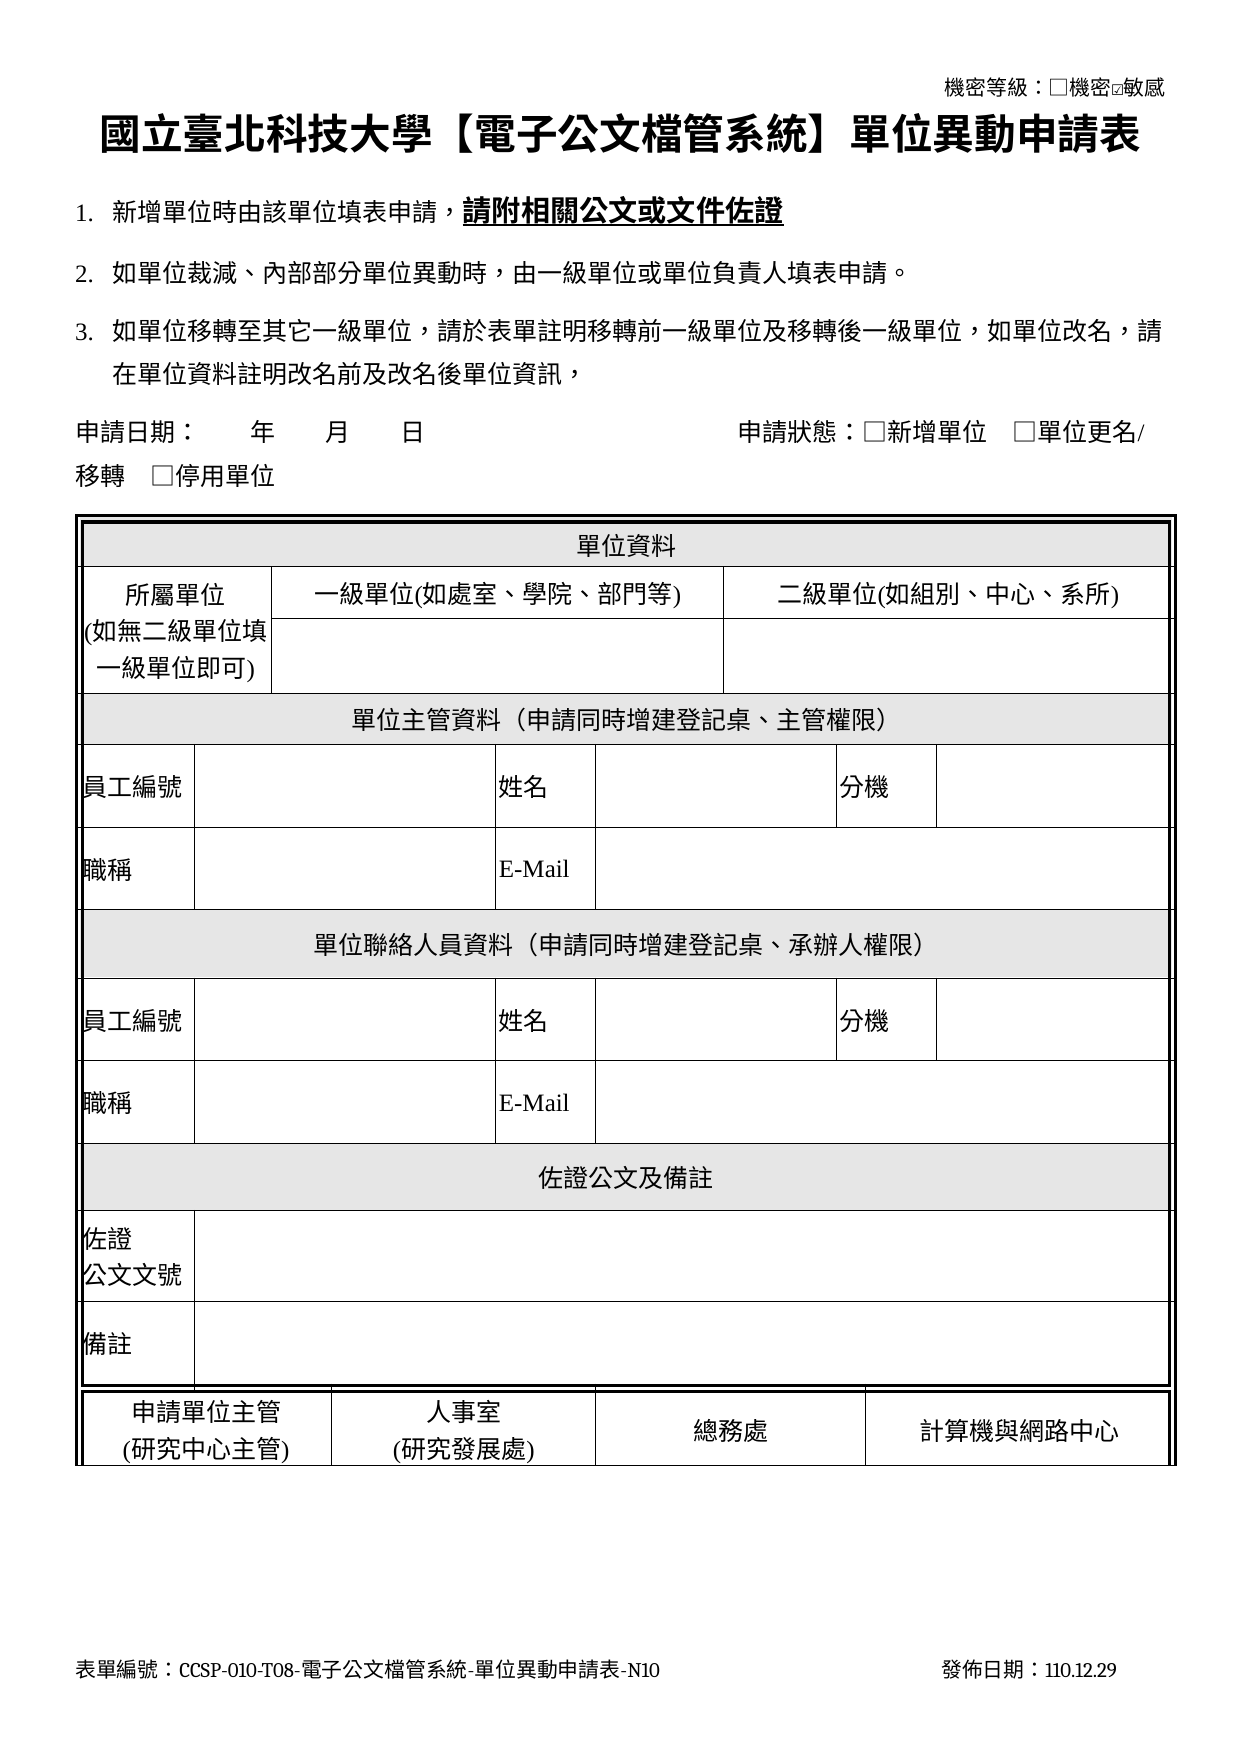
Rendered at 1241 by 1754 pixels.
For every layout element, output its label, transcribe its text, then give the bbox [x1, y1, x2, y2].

table_cell 總務處 [596, 1393, 865, 1465]
table_cell [596, 828, 1168, 909]
text 申請日期： 年 月 日 申請狀態：□新增單位 □單位更名/移轉 □停用單位 [75, 413, 1165, 492]
table_cell 職稱 [84, 1061, 194, 1143]
table_cell [195, 828, 495, 909]
table_cell 姓名 [496, 745, 595, 827]
table_cell 姓名 [496, 979, 595, 1060]
list 新增單位時由該單位填表申請，請附相關公文或文件佐證 [75, 188, 1165, 230]
table_cell 單位聯絡人員資料（申請同時增建登記桌、承辦人權限） [84, 910, 1168, 977]
table_cell 分機 [837, 745, 936, 827]
table_cell [724, 619, 1168, 693]
table_cell [195, 745, 495, 827]
table_cell E-Mail [496, 1061, 595, 1143]
table_cell [937, 745, 1168, 827]
table_cell 員工編號 [84, 745, 194, 827]
table_cell 備註 [84, 1302, 194, 1383]
table_cell [195, 979, 495, 1060]
table_cell 佐證 公文文號 [84, 1211, 194, 1301]
table_cell [596, 1061, 1168, 1143]
table_cell 所屬單位 (如無二級單位填一級單位即可) [84, 567, 271, 693]
list 如單位裁減、內部部分單位異動時，由一級單位或單位負責人填表申請。 [75, 253, 1165, 289]
table_cell 計算機與網路中心 [866, 1384, 1172, 1465]
table_cell 佐證公文及備註 [84, 1144, 1168, 1210]
table_cell [195, 1061, 495, 1143]
table_cell [195, 1211, 1168, 1301]
table_cell E-Mail [496, 828, 595, 909]
table_cell 申請單位主管 (研究中心主管) [84, 1393, 331, 1465]
table_cell 職稱 [84, 828, 194, 909]
table_cell 人事室 (研究發展處) [332, 1393, 595, 1465]
table_cell [272, 619, 723, 693]
table_cell 二級單位(如組別、中心、系所) [724, 567, 1168, 618]
table_cell [596, 979, 836, 1060]
table_cell 申請單位主管 (研究中心主管) [80, 1384, 194, 1465]
table_cell [596, 745, 836, 827]
table_cell [195, 1302, 1168, 1383]
table_header 單位資料 [80, 517, 1172, 566]
table_cell 員工編號 [84, 979, 194, 1060]
table_cell 單位主管資料（申請同時增建登記桌、主管權限） [84, 694, 1168, 744]
table_cell 分機 [837, 979, 936, 1060]
text 國立臺北科技大學【電子公文檔管系統】單位異動申請表 [75, 101, 1165, 161]
table_cell [937, 979, 1168, 1060]
table_cell 一級單位(如處室、學院、部門等) [272, 567, 723, 618]
list 如單位移轉至其它一級單位，請於表單註明移轉前一級單位及移轉後一級單位，如單位改名，請在單位資料註明改名前及改名後單位資訊， [75, 311, 1165, 391]
